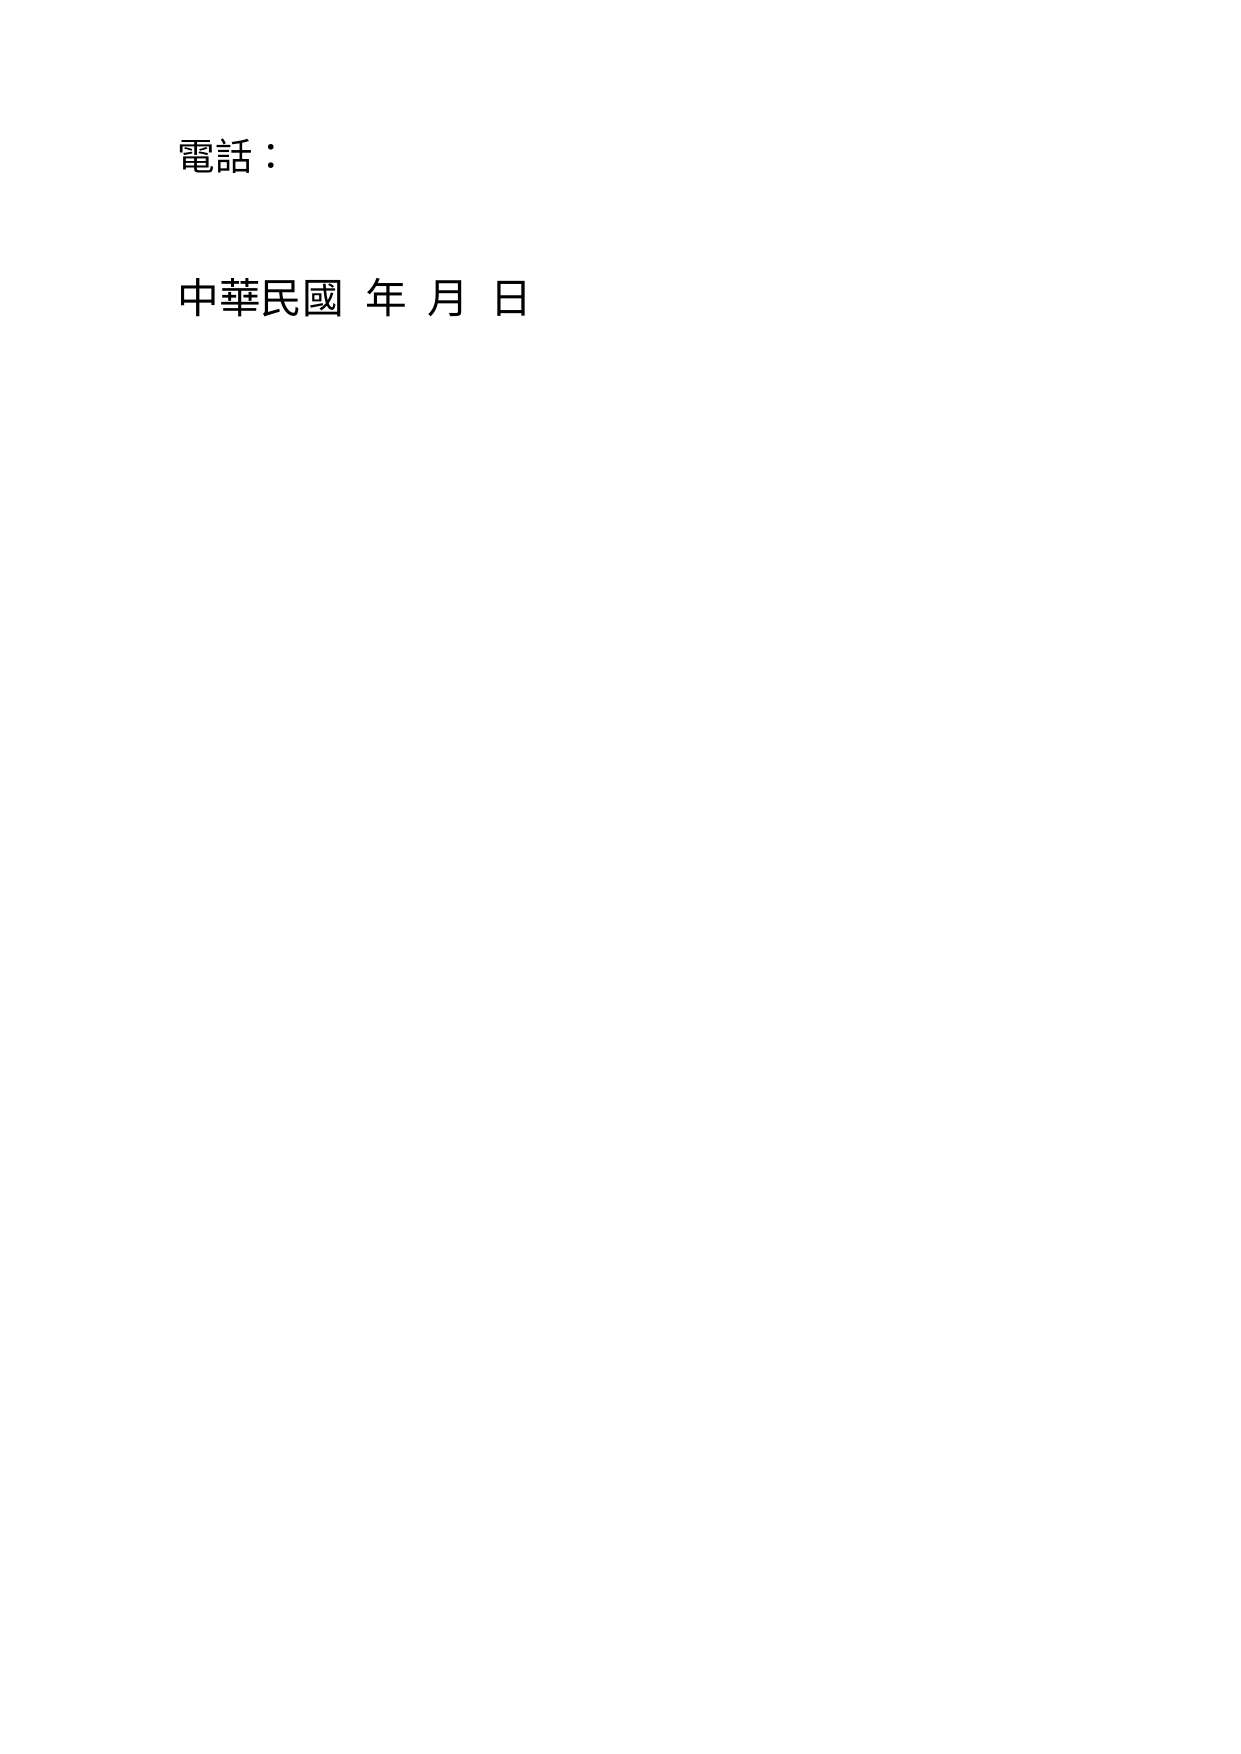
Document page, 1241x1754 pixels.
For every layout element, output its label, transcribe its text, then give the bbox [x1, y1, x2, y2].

text 電話： [177, 127, 1063, 181]
text 中華民國 年 月 日 [177, 265, 1063, 325]
